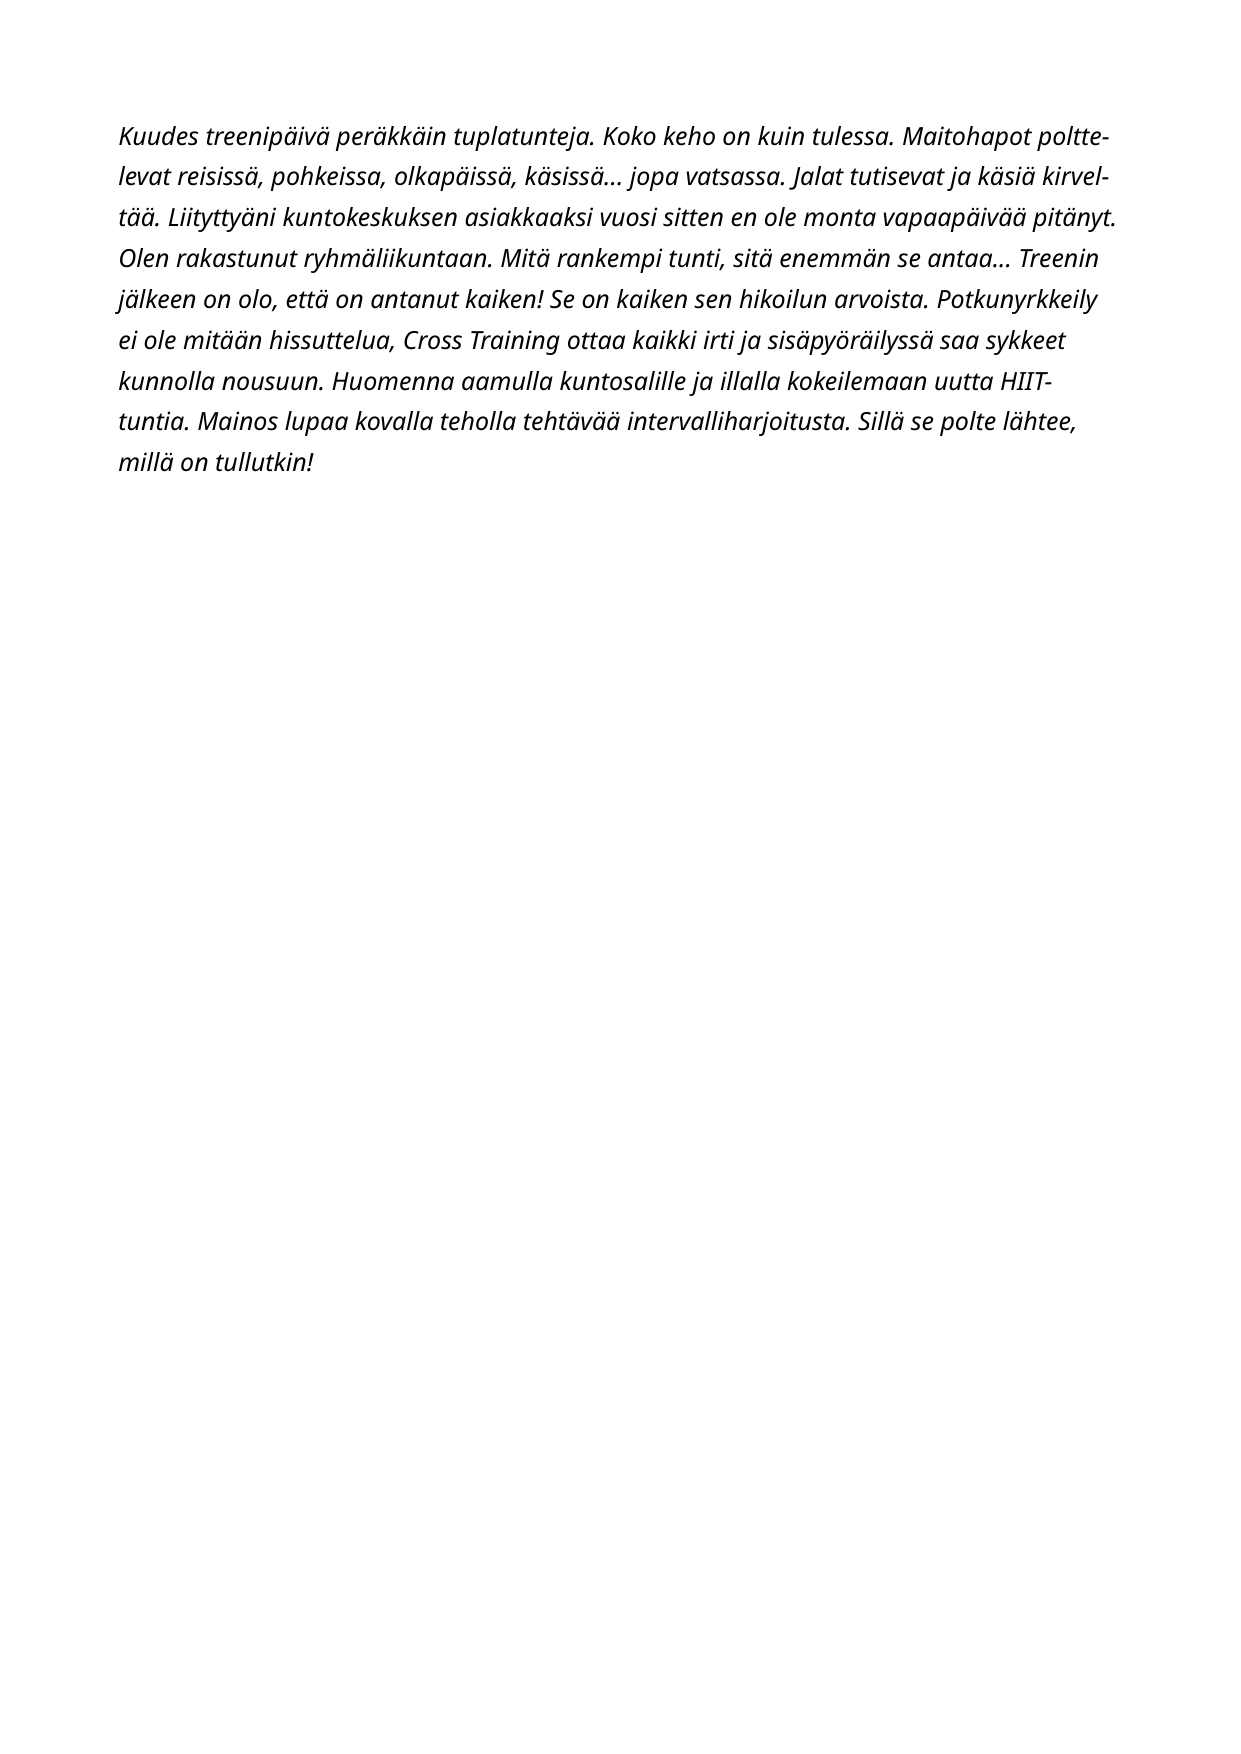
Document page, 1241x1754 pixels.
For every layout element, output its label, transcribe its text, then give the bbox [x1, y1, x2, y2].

text Kuudes treenipäivä peräkkäin tuplatunteja. Koko keho on kuin tulessa. Maitohapot poltte- levat reisissä, pohkeissa, olkapäissä, käsissä... jopa vatsassa. Jalat tutisevat ja käsiä kirvel- tää. Liityttyäni kuntokeskuksen asiakkaaksi vuosi sitten en ole monta vapaapäivää pitänyt. Olen rakastunut ryhmäliikuntaan. Mitä rankempi tunti, sitä enemmän se antaa... Treenin jälkeen on olo, että on antanut kaiken! Se on kaiken sen hikoilun arvoista. Potkunyrkkeily ei ole mitään hissuttelua, Cross Training ottaa kaikki irti ja sisäpyöräilyssä saa sykkeet kunnolla nousuun. Huomenna aamulla kuntosalille ja illalla kokeilemaan uutta HIIT-tuntia. Mainos lupaa kovalla teholla tehtävää intervalliharjoitusta. Sillä se polte lähtee, millä on tullutkin! [118, 118, 1122, 479]
